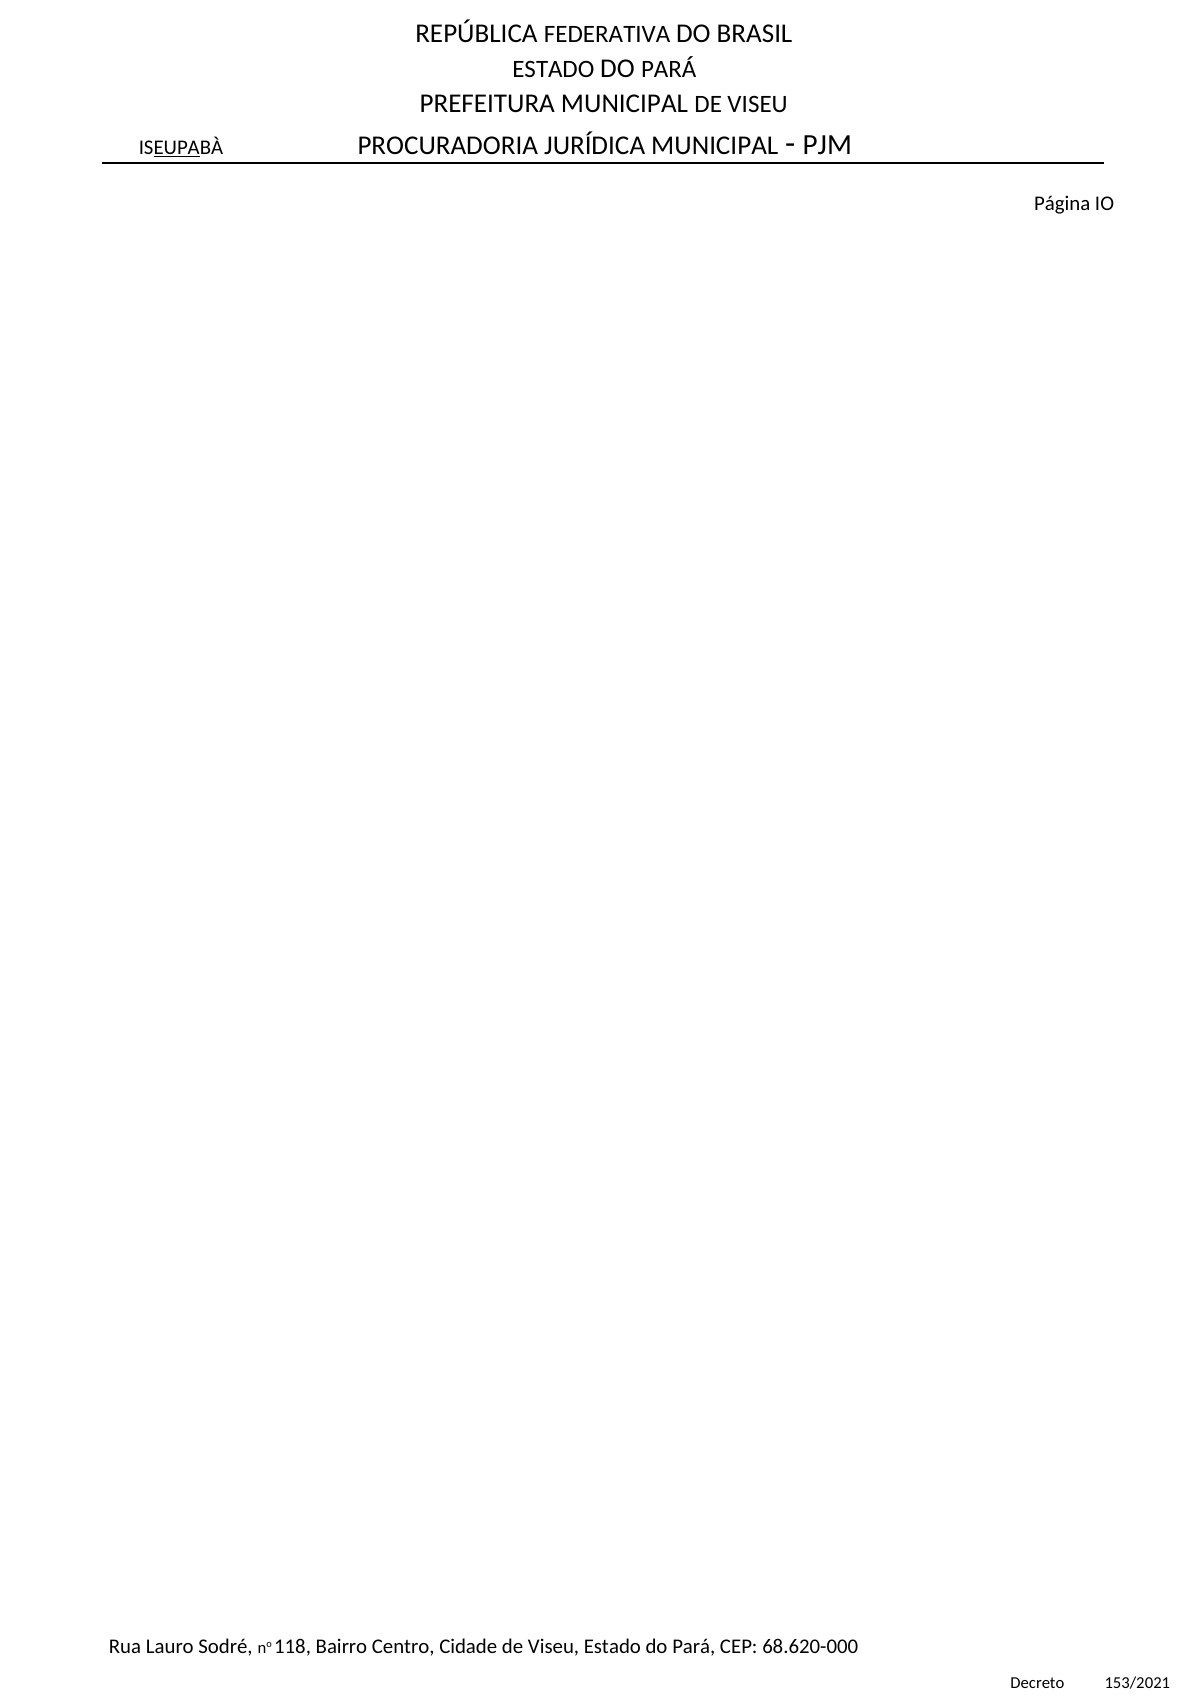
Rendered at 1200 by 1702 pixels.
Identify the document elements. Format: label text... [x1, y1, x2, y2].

text Página IO [102, 191, 1114, 216]
